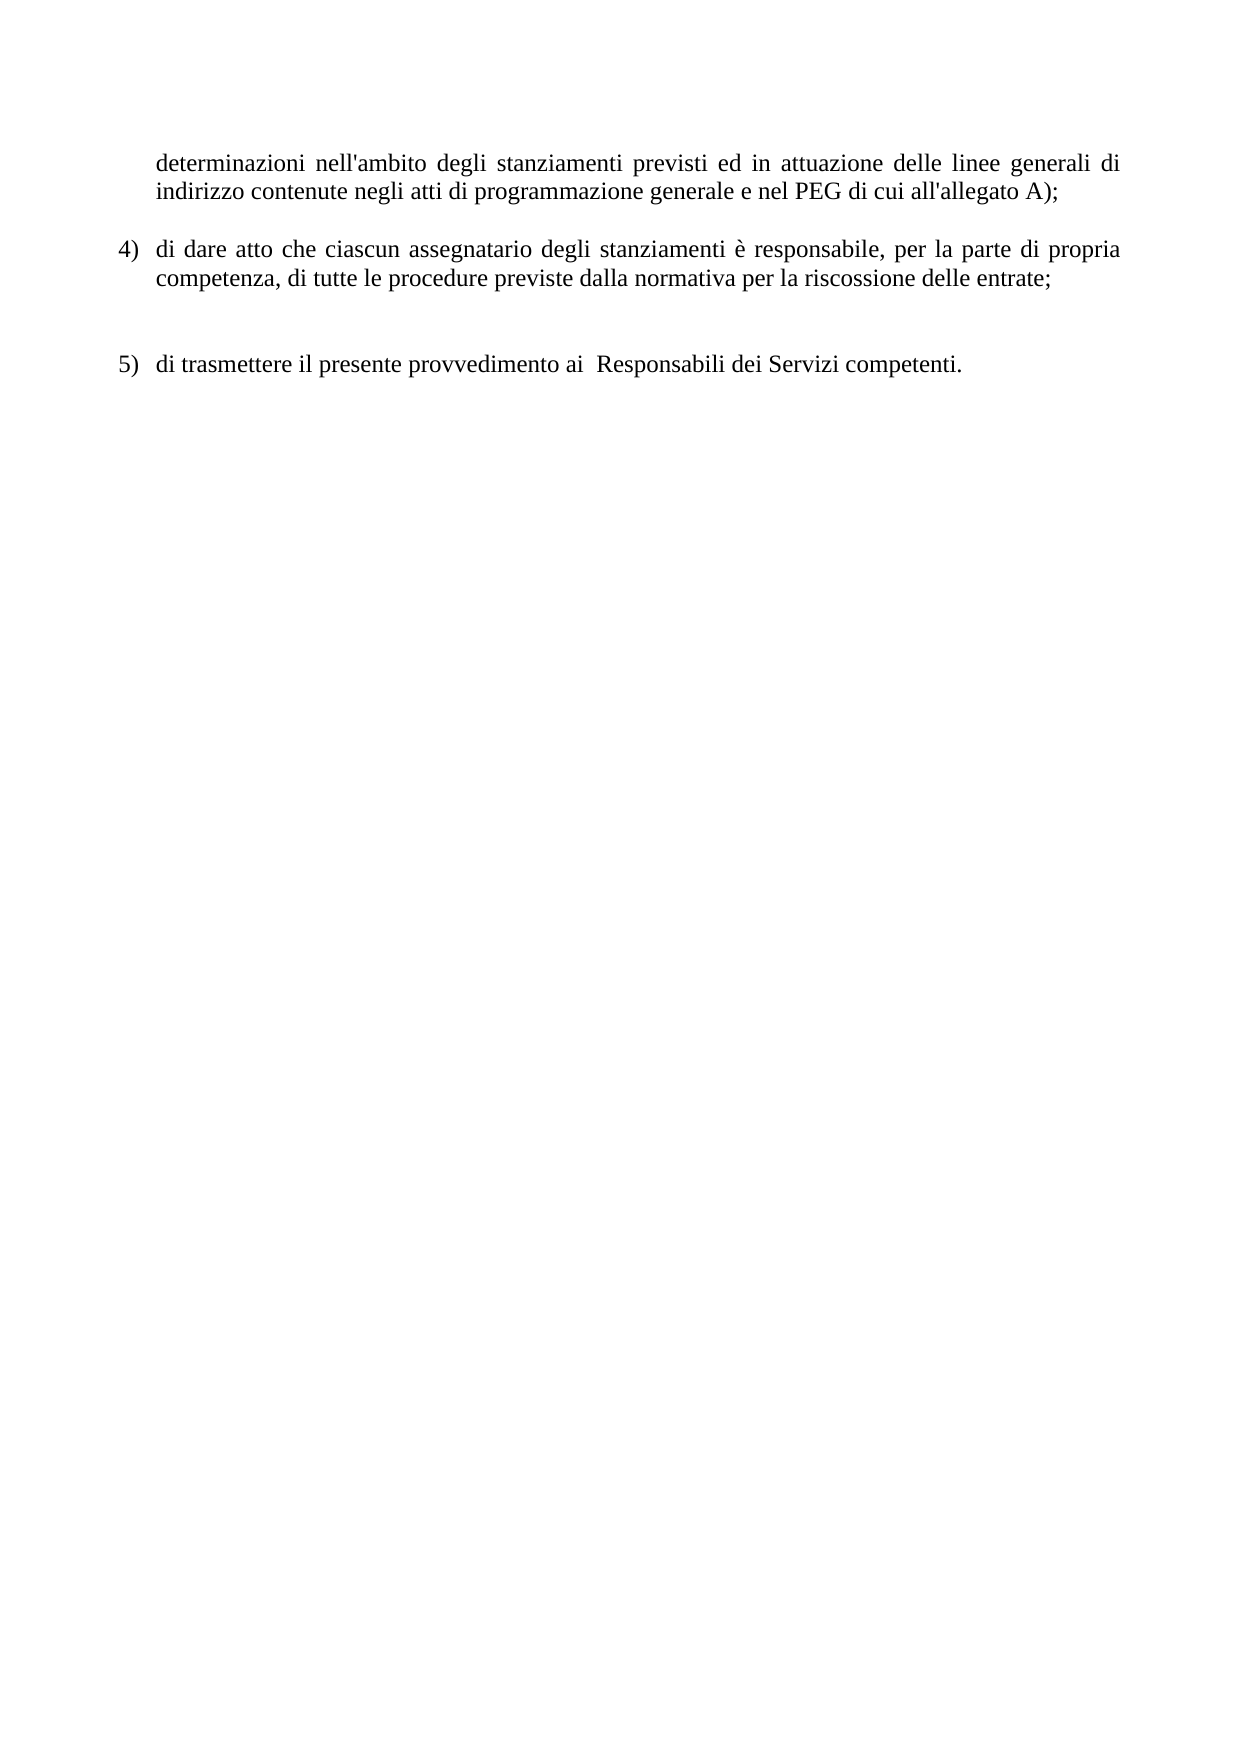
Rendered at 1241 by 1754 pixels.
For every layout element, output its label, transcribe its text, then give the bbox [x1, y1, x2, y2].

list di dare atto che ciascun assegnatario degli stanziamenti è responsabile, per la parte di propria competenza, di tutte le procedure previste dalla normativa per la riscossione delle entrate; [118, 234, 1122, 291]
list di trasmettere il presente provvedimento ai Responsabili dei Servizi competenti. [118, 349, 1122, 378]
list determinazioni nell'ambito degli stanziamenti previsti ed in attuazione delle linee generali di indirizzo contenute negli atti di programmazione generale e nel PEG di cui all'allegato A); [118, 148, 1122, 205]
